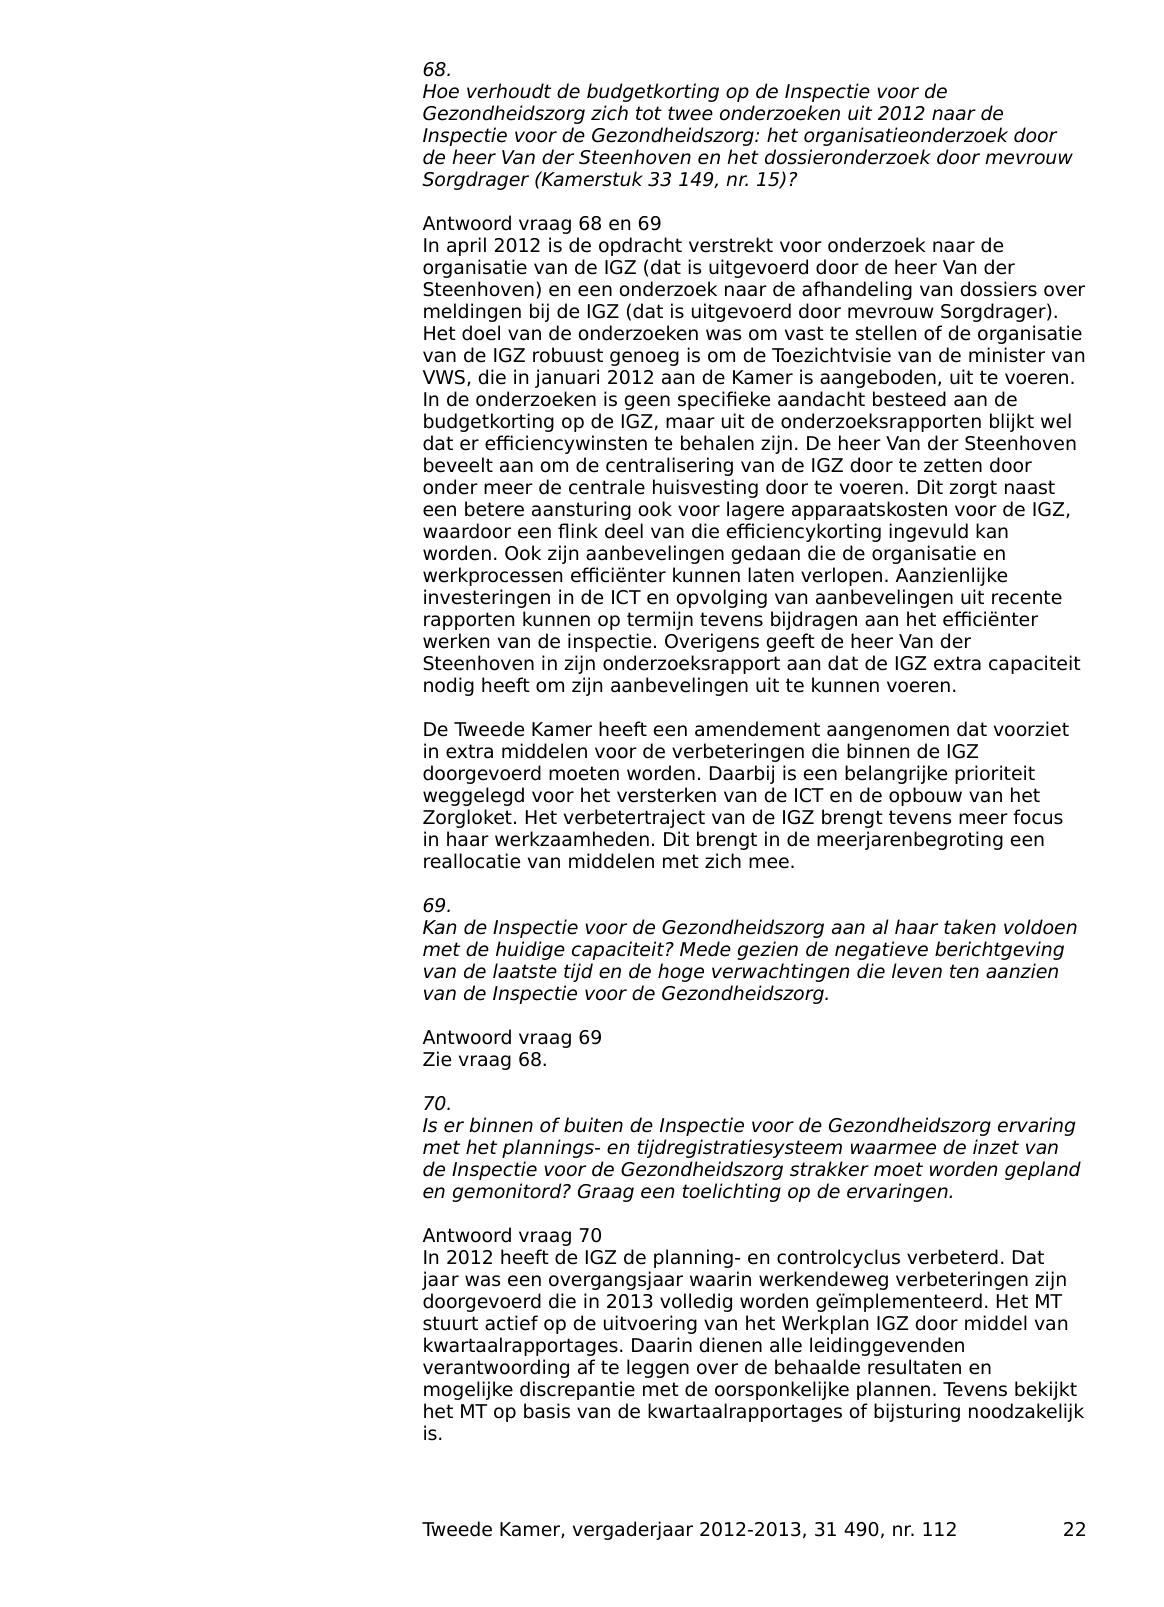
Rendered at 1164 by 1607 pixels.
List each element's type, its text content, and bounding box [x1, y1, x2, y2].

text 68. [422, 59, 1087, 81]
text 69. [422, 895, 1087, 917]
text In 2012 heeft de IGZ de planning- en controlcyclus verbeterd. Dat jaar was een overgangsjaar waarin werkendeweg verbeteringen zijn doorgevoerd die in 2013 volledig worden geïmplementeerd. Het MT stuurt actief op de uitvoering van het Werkplan IGZ door middel van kwartaalrapportages. Daarin dienen alle leidinggevenden verantwoording af te leggen over de behaalde resultaten en mogelijke discrepantie met de oorsponkelijke plannen. Tevens bekijkt het MT op basis van de kwartaalrapportages of bijsturing noodzakelijk is. [422, 1247, 1087, 1445]
text Kan de Inspectie voor de Gezondheidszorg aan al haar taken voldoen met de huidige capaciteit? Mede gezien de negatieve berichtgeving van de laatste tijd en de hoge verwachtingen die leven ten aanzien van de Inspectie voor de Gezondheidszorg. [422, 917, 1087, 1005]
text Antwoord vraag 69 [422, 1027, 1087, 1049]
text De Tweede Kamer heeft een amendement aangenomen dat voorziet in extra middelen voor de verbeteringen die binnen de IGZ doorgevoerd moeten worden. Daarbij is een belangrijke prioriteit weggelegd voor het versterken van de ICT en de opbouw van het Zorgloket. Het verbetertraject van de IGZ brengt tevens meer focus in haar werkzaamheden. Dit brengt in de meerjarenbegroting een reallocatie van middelen met zich mee. [422, 719, 1087, 873]
text Hoe verhoudt de budgetkorting op de Inspectie voor de Gezondheidszorg zich tot twee onderzoeken uit 2012 naar de Inspectie voor de Gezondheidszorg: het organisatieonderzoek door de heer Van der Steenhoven en het dossieronderzoek door mevrouw Sorgdrager (Kamerstuk 33 149, nr. 15)? [422, 81, 1087, 191]
text Antwoord vraag 68 en 69 [422, 213, 1087, 235]
text Is er binnen of buiten de Inspectie voor de Gezondheidszorg ervaring met het plannings- en tijdregistratiesysteem waarmee de inzet van de Inspectie voor de Gezondheidszorg strakker moet worden gepland en gemonitord? Graag een toelichting op de ervaringen. [422, 1115, 1087, 1203]
text Antwoord vraag 70 [422, 1225, 1087, 1247]
text Zie vraag 68. [422, 1049, 1087, 1071]
text In april 2012 is de opdracht verstrekt voor onderzoek naar de organisatie van de IGZ (dat is uitgevoerd door de heer Van der Steenhoven) en een onderzoek naar de afhandeling van dossiers over meldingen bij de IGZ (dat is uitgevoerd door mevrouw Sorgdrager). Het doel van de onderzoeken was om vast te stellen of de organisatie van de IGZ robuust genoeg is om de Toezichtvisie van de minister van VWS, die in januari 2012 aan de Kamer is aangeboden, uit te voeren. In de onderzoeken is geen specifieke aandacht besteed aan de budgetkorting op de IGZ, maar uit de onderzoeksrapporten blijkt wel dat er efficiencywinsten te behalen zijn. De heer Van der Steenhoven beveelt aan om de centralisering van de IGZ door te zetten door onder meer de centrale huisvesting door te voeren. Dit zorgt naast een betere aansturing ook voor lagere apparaatskosten voor de IGZ, waardoor een flink deel van die efficiencykorting ingevuld kan worden. Ook zijn aanbevelingen gedaan die de organisatie en werkprocessen efficiënter kunnen laten verlopen. Aanzienlijke investeringen in de ICT en opvolging van aanbevelingen uit recente rapporten kunnen op termijn tevens bijdragen aan het efficiënter werken van de inspectie. Overigens geeft de heer Van der Steenhoven in zijn onderzoeksrapport aan dat de IGZ extra capaciteit nodig heeft om zijn aanbevelingen uit te kunnen voeren. [422, 235, 1087, 697]
text 70. [422, 1093, 1087, 1115]
